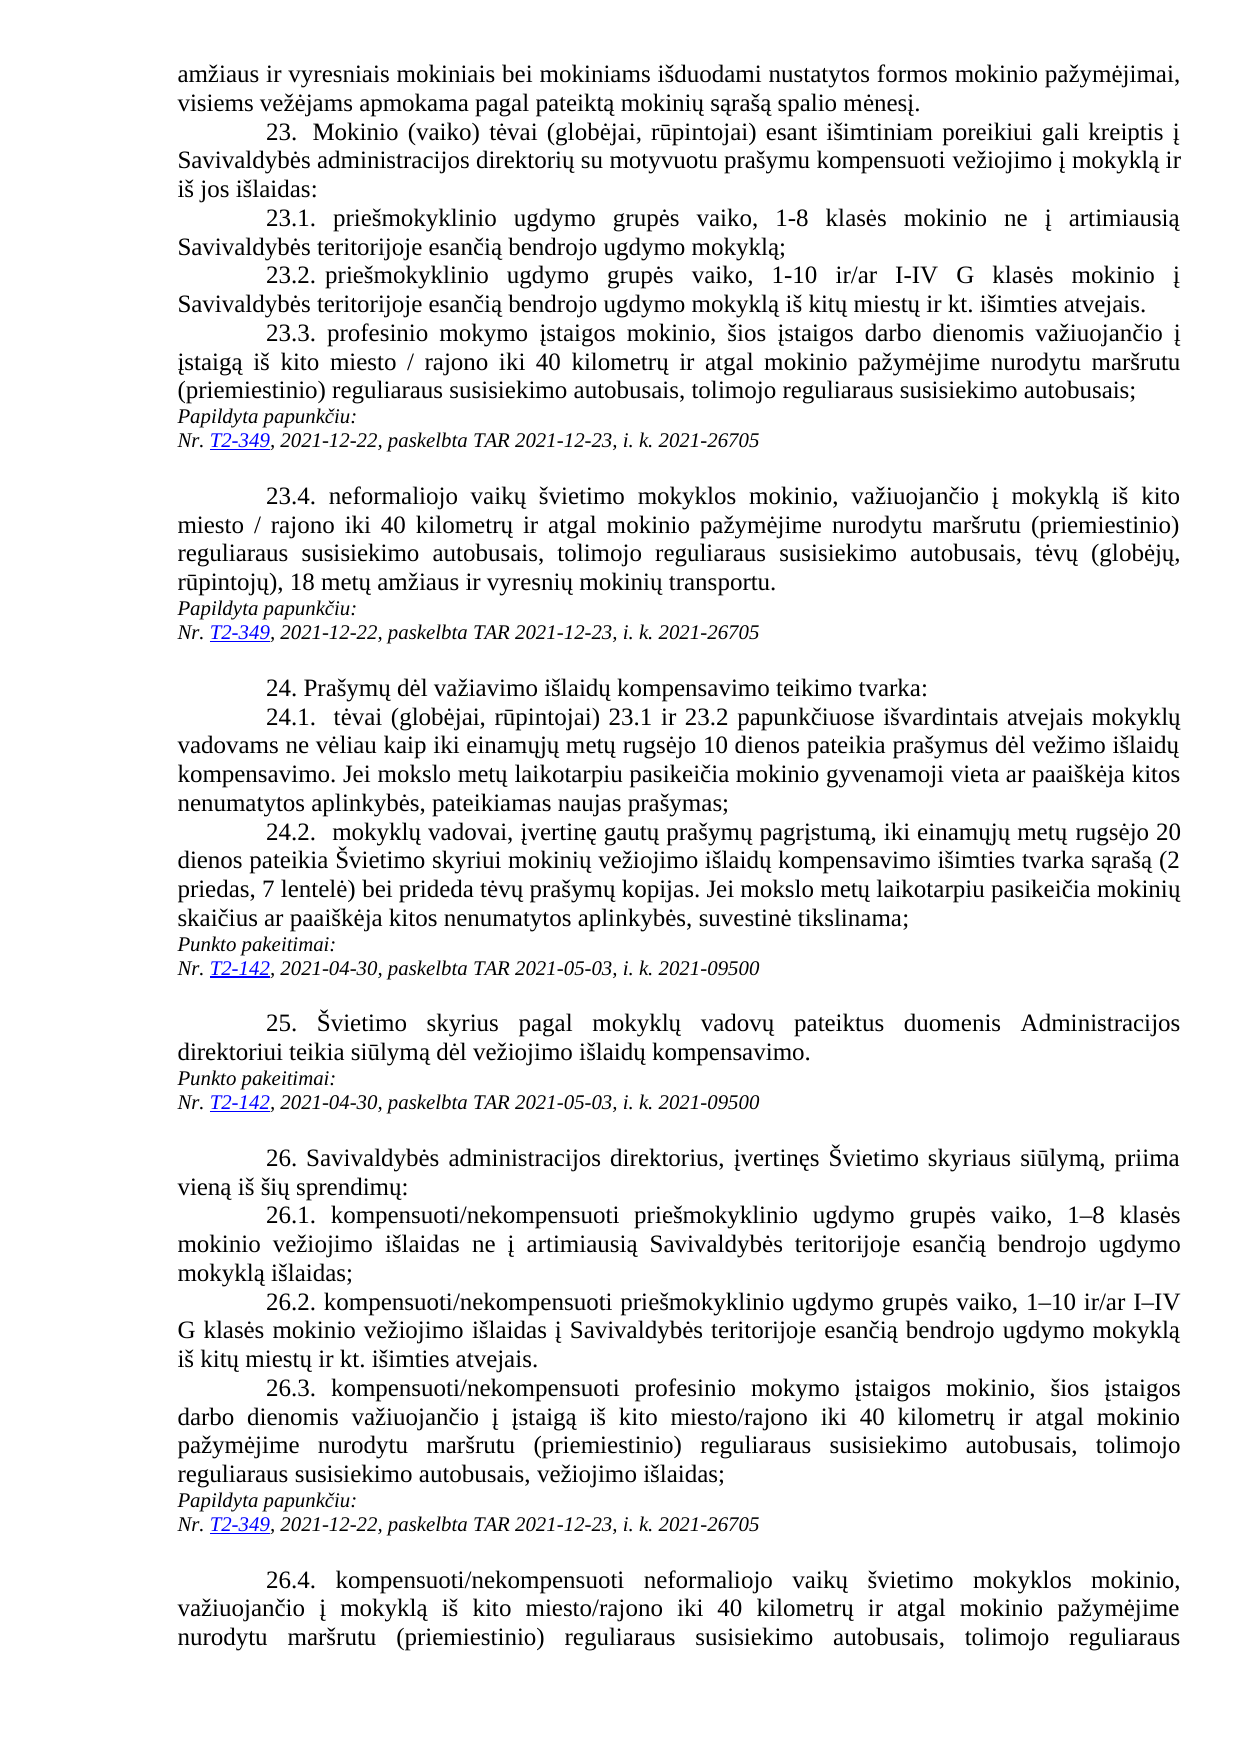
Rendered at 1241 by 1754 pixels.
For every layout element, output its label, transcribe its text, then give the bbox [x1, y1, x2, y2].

text 24. Prašymų dėl važiavimo išlaidų kompensavimo teikimo tvarka: [177, 673, 1181, 702]
text 23.1. priešmokyklinio ugdymo grupės vaiko, 1-8 klasės mokinio ne į artimiausią Savivaldybės teritorijoje esančią bendrojo ugdymo mokyklą; [177, 203, 1181, 260]
text 24.1. tėvai (globėjai, rūpintojai) 23.1 ir 23.2 papunkčiuose išvardintais atvejais mokyklų vadovams ne vėliau kaip iki einamųjų metų rugsėjo 10 dienos pateikia prašymus dėl vežimo išlaidų kompensavimo. Jei mokslo metų laikotarpiu pasikeičia mokinio gyvenamoji vieta ar paaiškėja kitos nenumatytos aplinkybės, pateikiamas naujas prašymas; [177, 702, 1181, 817]
text 23. Mokinio (vaiko) tėvai (globėjai, rūpintojai) esant išimtiniam poreikiui gali kreiptis į Savivaldybės administracijos direktorių su motyvuotu prašymu kompensuoti vežiojimo į mokyklą ir iš jos išlaidas: [177, 117, 1181, 203]
text Nr. T2-142, 2021-04-30, paskelbta TAR 2021-05-03, i. k. 2021-09500 [177, 956, 1181, 980]
text 23.4. neformaliojo vaikų švietimo mokyklos mokinio, važiuojančio į mokyklą iš kito miesto / rajono iki 40 kilometrų ir atgal mokinio pažymėjime nurodytu maršrutu (priemiestinio) reguliaraus susisiekimo autobusais, tolimojo reguliaraus susisiekimo autobusais, tėvų (globėjų, rūpintojų), 18 metų amžiaus ir vyresnių mokinių transportu. [177, 481, 1181, 596]
text Punkto pakeitimai: [177, 1066, 1181, 1090]
text Papildyta papunkčiu: [177, 1488, 1181, 1512]
text 26.1. kompensuoti/nekompensuoti priešmokyklinio ugdymo grupės vaiko, 1–8 klasės mokinio vežiojimo išlaidas ne į artimiausią Savivaldybės teritorijoje esančią bendrojo ugdymo mokyklą išlaidas; [177, 1200, 1181, 1287]
text 23.2. priešmokyklinio ugdymo grupės vaiko, 1-10 ir/ar I-IV G klasės mokinio į Savivaldybės teritorijoje esančią bendrojo ugdymo mokyklą iš kitų miestų ir kt. išimties atvejais. [177, 260, 1181, 318]
text Nr. T2-349, 2021-12-22, paskelbta TAR 2021-12-23, i. k. 2021-26705 [177, 428, 1181, 452]
text 24.2. mokyklų vadovai, įvertinę gautų prašymų pagrįstumą, iki einamųjų metų rugsėjo 20 dienos pateikia Švietimo skyriui mokinių vežiojimo išlaidų kompensavimo išimties tvarka sąrašą (2 priedas, 7 lentelė) bei prideda tėvų prašymų kopijas. Jei mokslo metų laikotarpiu pasikeičia mokinių skaičius ar paaiškėja kitos nenumatytos aplinkybės, suvestinė tikslinama; [177, 817, 1181, 932]
text 26.2. kompensuoti/nekompensuoti priešmokyklinio ugdymo grupės vaiko, 1–10 ir/ar I–IV G klasės mokinio vežiojimo išlaidas į Savivaldybės teritorijoje esančią bendrojo ugdymo mokyklą iš kitų miestų ir kt. išimties atvejais. [177, 1287, 1181, 1373]
text Nr. T2-349, 2021-12-22, paskelbta TAR 2021-12-23, i. k. 2021-26705 [177, 1512, 1181, 1536]
text Papildyta papunkčiu: [177, 596, 1181, 620]
text 26. Savivaldybės administracijos direktorius, įvertinęs Švietimo skyriaus siūlymą, priima vieną iš šių sprendimų: [177, 1143, 1181, 1200]
text Nr. T2-349, 2021-12-22, paskelbta TAR 2021-12-23, i. k. 2021-26705 [177, 620, 1181, 644]
text Punkto pakeitimai: [177, 932, 1181, 956]
text 26.3. kompensuoti/nekompensuoti profesinio mokymo įstaigos mokinio, šios įstaigos darbo dienomis važiuojančio į įstaigą iš kito miesto/rajono iki 40 kilometrų ir atgal mokinio pažymėjime nurodytu maršrutu (priemiestinio) reguliaraus susisiekimo autobusais, tolimojo reguliaraus susisiekimo autobusais, vežiojimo išlaidas; [177, 1373, 1181, 1488]
text 25. Švietimo skyrius pagal mokyklų vadovų pateiktus duomenis Administracijos direktoriui teikia siūlymą dėl vežiojimo išlaidų kompensavimo. [177, 1008, 1181, 1066]
text Papildyta papunkčiu: [177, 404, 1181, 428]
text 23.3. profesinio mokymo įstaigos mokinio, šios įstaigos darbo dienomis važiuojančio į įstaigą iš kito miesto / rajono iki 40 kilometrų ir atgal mokinio pažymėjime nurodytu maršrutu (priemiestinio) reguliaraus susisiekimo autobusais, tolimojo reguliaraus susisiekimo autobusais; [177, 318, 1181, 404]
text amžiaus ir vyresniais mokiniais bei mokiniams išduodami nustatytos formos mokinio pažymėjimai, visiems vežėjams apmokama pagal pateiktą mokinių sąrašą spalio mėnesį. [177, 59, 1181, 117]
text 26.4. kompensuoti/nekompensuoti neformaliojo vaikų švietimo mokyklos mokinio, važiuojančio į mokyklą iš kito miesto/rajono iki 40 kilometrų ir atgal mokinio pažymėjime nurodytu maršrutu (priemiestinio) reguliaraus susisiekimo autobusais, tolimojo reguliaraus [177, 1565, 1181, 1651]
text Nr. T2-142, 2021-04-30, paskelbta TAR 2021-05-03, i. k. 2021-09500 [177, 1090, 1181, 1114]
